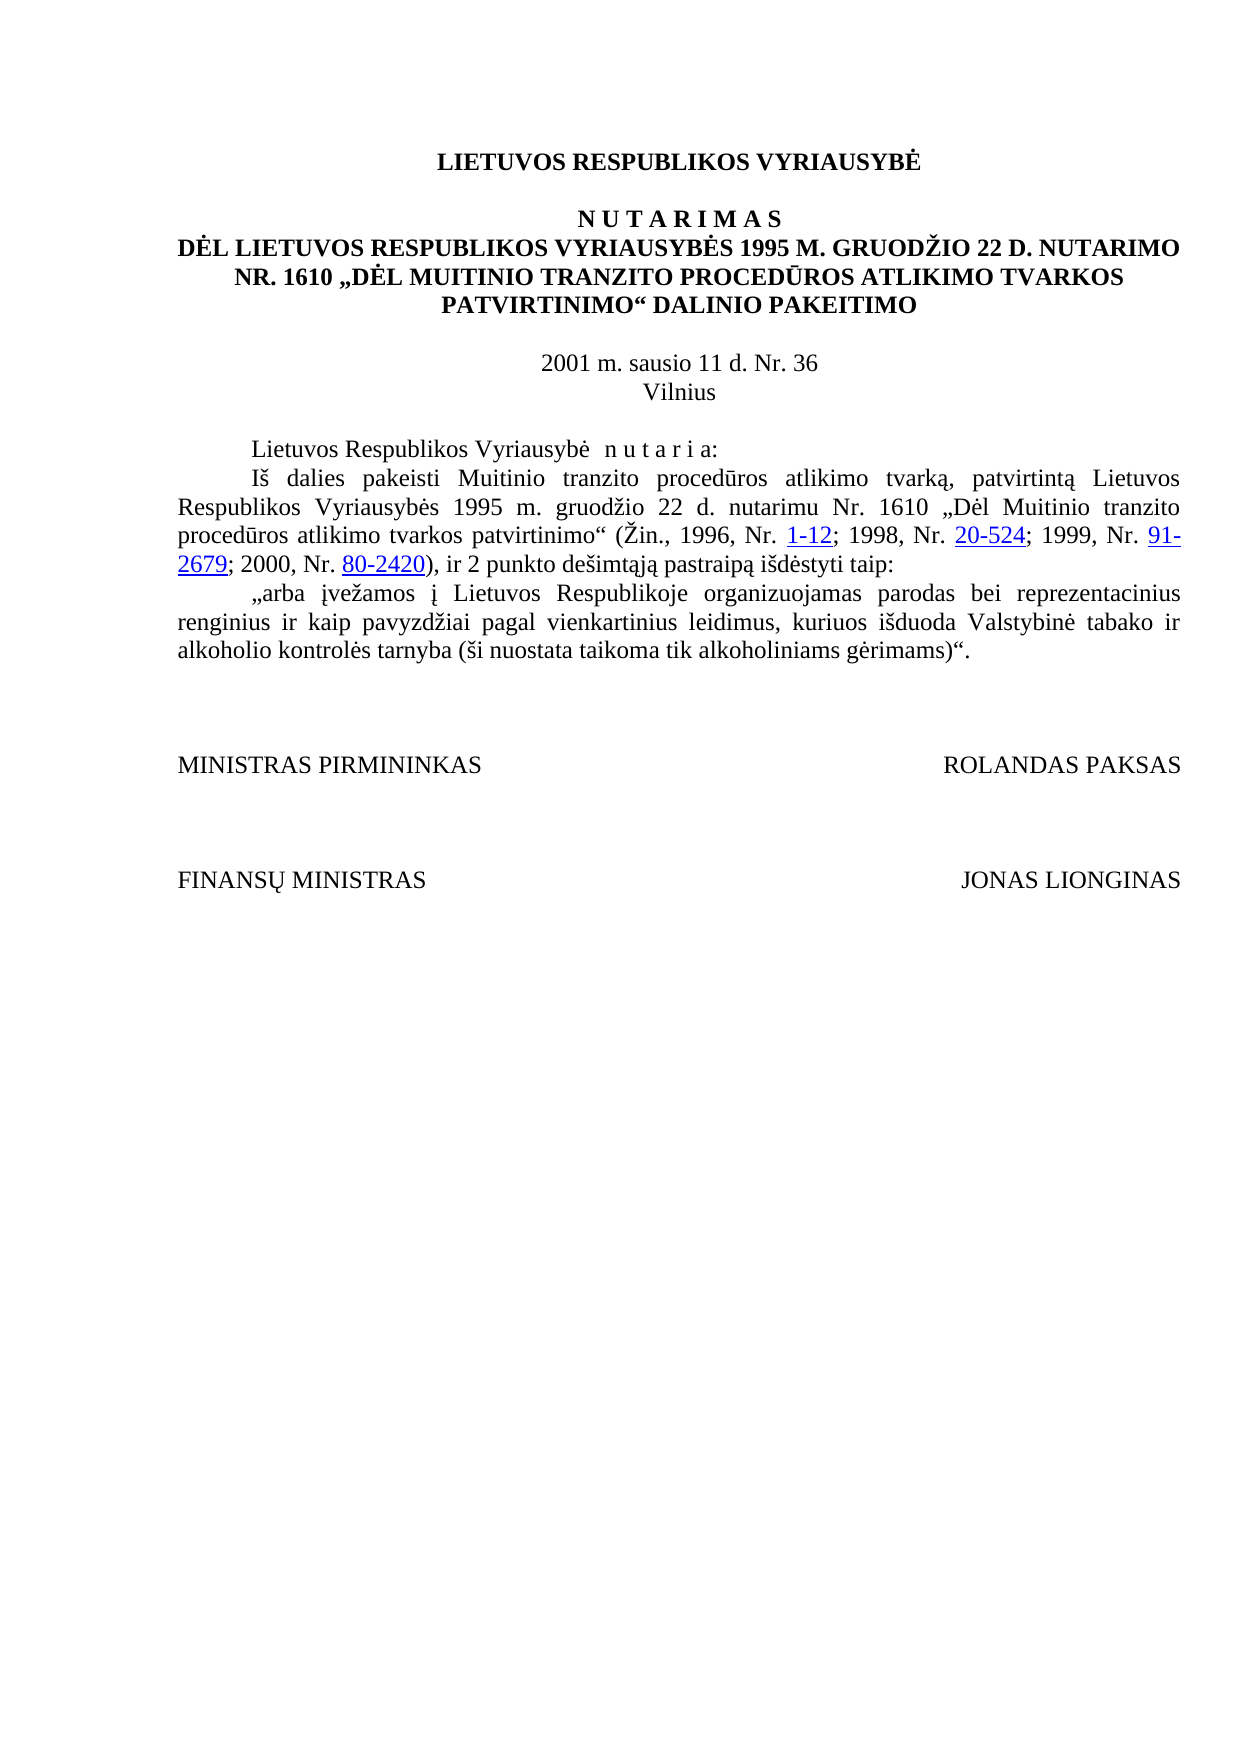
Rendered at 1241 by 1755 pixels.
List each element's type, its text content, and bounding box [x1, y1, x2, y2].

text Iš dalies pakeisti Muitinio tranzito procedūros atlikimo tvarką, patvirtintą Lietuvos Respublikos Vyriausybės 1995 m. gruodžio 22 d. nutarimu Nr. 1610 „Dėl Muitinio tranzito procedūros atlikimo tvarkos patvirtinimo“ (Žin., 1996, Nr. 1-12; 1998, Nr. 20-524; 1999, Nr. 91-2679; 2000, Nr. 80-2420), ir 2 punkto dešimtąją pastraipą išdėstyti taip: [177, 463, 1181, 578]
text MINISTRAS PIRMININKAS ROLANDAS PAKSAS [177, 751, 1181, 779]
text FINANSŲ MINISTRAS JONAS LIONGINAS [177, 866, 1181, 894]
text DĖL LIETUVOS RESPUBLIKOS VYRIAUSYBĖS 1995 M. GRUODŽIO 22 D. NUTARIMO NR. 1610 „DĖL MUITINIO TRANZITO PROCEDŪROS ATLIKIMO TVARKOS PATVIRTINIMO“ DALINIO PAKEITIMO [177, 233, 1181, 319]
text 2001 m. sausio 11 d. Nr. 36 [177, 348, 1181, 377]
text Vilnius [177, 377, 1181, 406]
text N U T A R I M A S [177, 204, 1181, 233]
text „arba įvežamos į Lietuvos Respublikoje organizuojamas parodas bei reprezentacinius renginius ir kaip pavyzdžiai pagal vienkartinius leidimus, kuriuos išduoda Valstybinė tabako ir alkoholio kontrolės tarnyba (ši nuostata taikoma tik alkoholiniams gėrimams)“. [177, 578, 1181, 664]
text LIETUVOS RESPUBLIKOS VYRIAUSYBĖ [177, 147, 1181, 176]
text Lietuvos Respublikos Vyriausybė nutaria: [177, 434, 1181, 463]
